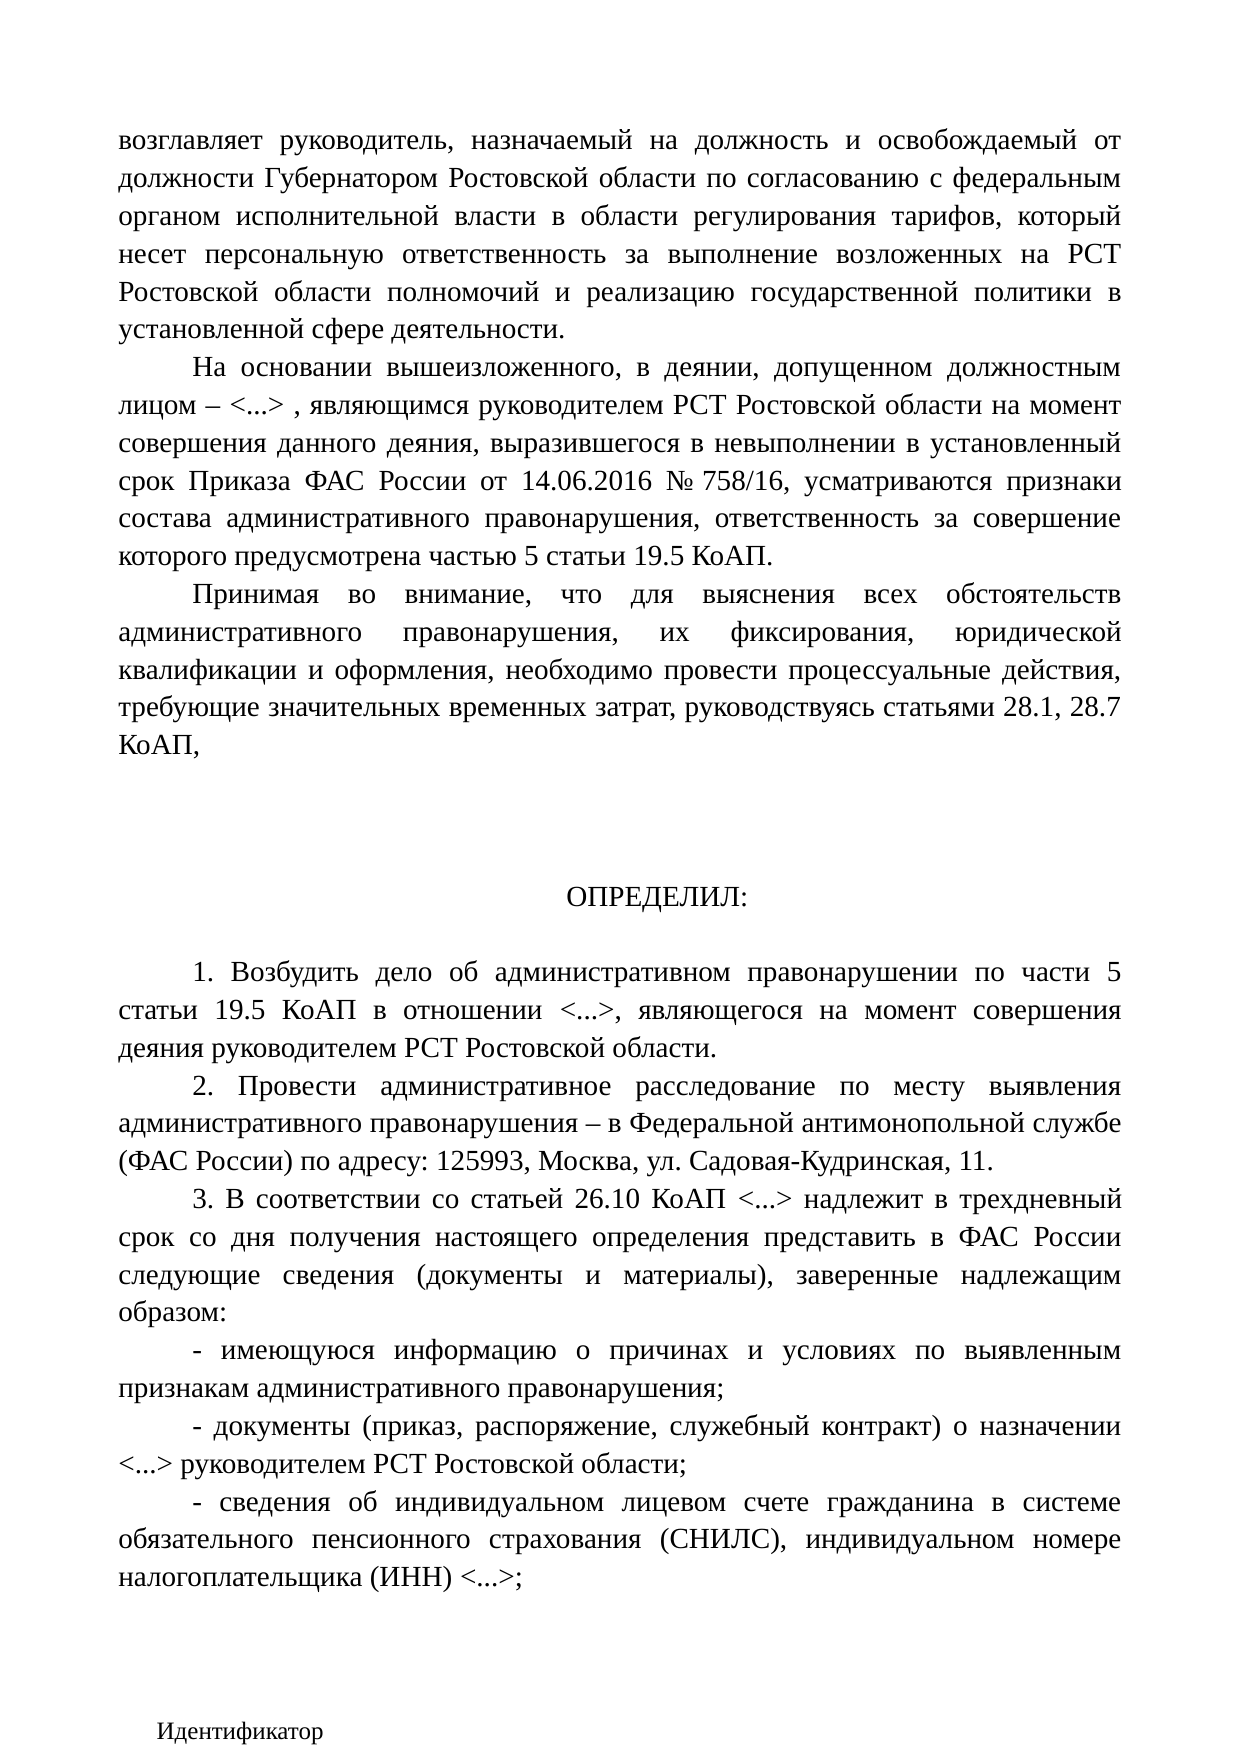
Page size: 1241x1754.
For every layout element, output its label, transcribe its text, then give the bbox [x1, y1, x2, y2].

text Принимая во внимание, что для выяснения всех обстоятельств административного правонарушения, их фиксирования, юридической квалификации и оформления, необходимо провести процессуальные действия, требующие значительных временных затрат, руководствуясь статьями 28.1, 28.7 КоАП, [118, 572, 1122, 761]
text - имеющуюся информацию о причинах и условиях по выявленным признакам административного правонарушения; [118, 1328, 1122, 1404]
text возглавляет руководитель, назначаемый на должность и освобождаемый от должности Губернатором Ростовской области по согласованию с федеральным органом исполнительной власти в области регулирования тарифов, который несет персональную ответственность за выполнение возложенных на РСТ Ростовской области полномочий и реализацию государственной политики в установленной сфере деятельности. [118, 118, 1122, 345]
text 3. В соответствии со статьей 26.10 КоАП <...> надлежит в трехдневный срок со дня получения настоящего определения представить в ФАС России следующие сведения (документы и материалы), заверенные надлежащим образом: [118, 1177, 1122, 1328]
text 2. Провести административное расследование по месту выявления административного правонарушения – в Федеральной антимонопольной службе (ФАС России) по адресу: 125993, Москва, ул. Садовая-Кудринская, 11. [118, 1063, 1122, 1177]
text - сведения об индивидуальном лицевом счете гражданина в системе обязательного пенсионного страхования (СНИЛС), индивидуальном номере налогоплательщика (ИНН) <...>; [118, 1479, 1122, 1593]
text На основании вышеизложенного, в деянии, допущенном должностным лицом – <...> , являющимся руководителем РСТ Ростовской области на момент совершения данного деяния, выразившегося в невыполнении в установленный срок Приказа ФАС России от 14.06.2016 № 758/16, усматриваются признаки состава административного правонарушения, ответственность за совершение которого предусмотрена частью 5 статьи 19.5 КоАП. [118, 345, 1122, 572]
text ОПРЕДЕЛИЛ: [118, 874, 1122, 912]
text 1. Возбудить дело об административном правонарушении по части 5 статьи 19.5 КоАП в отношении <...>, являющегося на момент совершения деяния руководителем РСТ Ростовской области. [118, 950, 1122, 1063]
text - документы (приказ, распоряжение, служебный контракт) о назначении <...> руководителем РСТ Ростовской области; [118, 1404, 1122, 1479]
